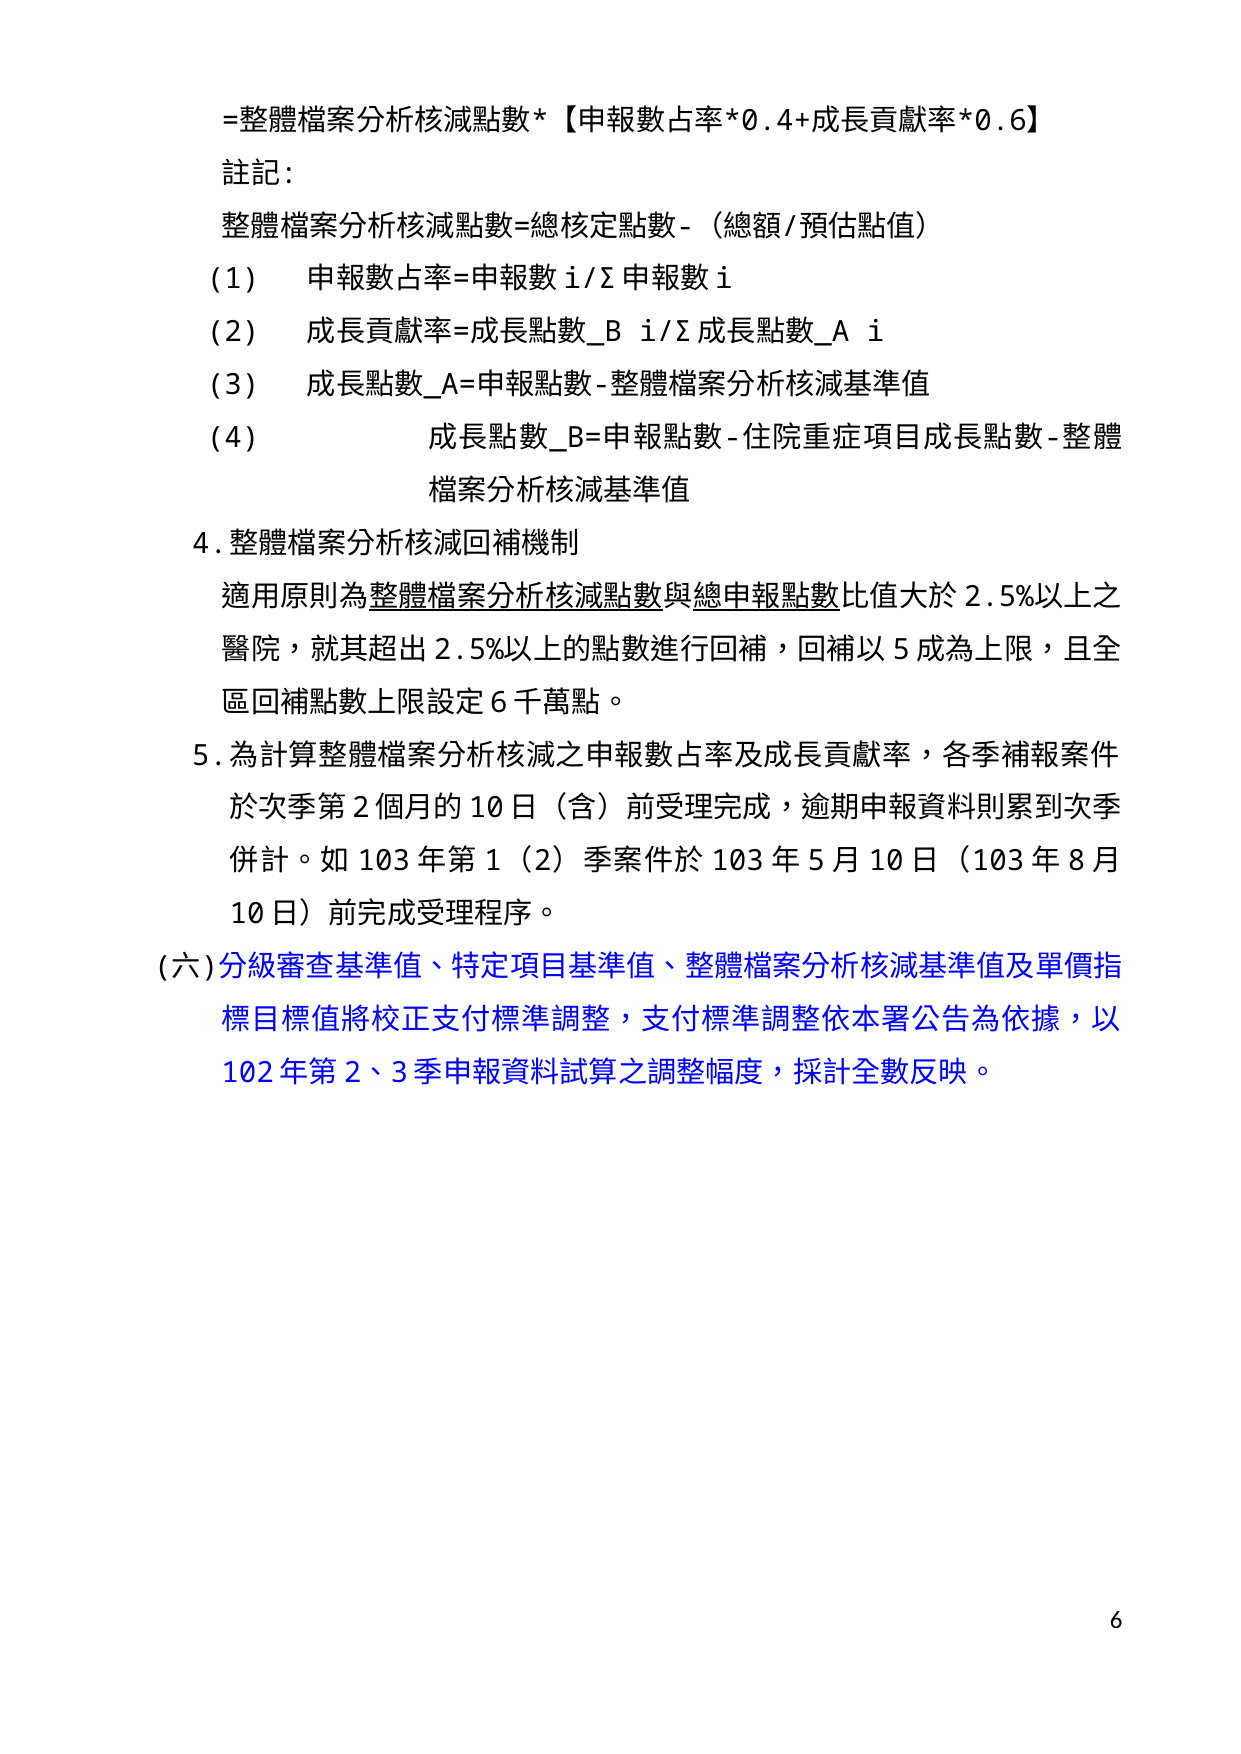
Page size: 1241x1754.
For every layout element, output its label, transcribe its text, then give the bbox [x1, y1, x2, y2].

list 整體檔案分析核減回補機制 [192, 519, 1122, 562]
list 為計算整體檔案分析核減之申報數占率及成長貢獻率，各季補報案件於次季第2個月的10日（含）前受理完成，逾期申報資料則累到次季併計。如103年第1（2）季案件於103年5月10日（103年8月10日）前完成受理程序。 [192, 731, 1122, 932]
text 註記: [221, 149, 1122, 192]
list 成長點數_A=申報點數-整體檔案分析核減基準值 [207, 361, 1122, 403]
list 成長點數_B=申報點數-住院重症項目成長點數-整體檔案分析核減基準值 [207, 414, 1122, 509]
list 申報數占率=申報數i/Σ申報數i [207, 255, 1122, 297]
list 成長貢獻率=成長點數_B i/Σ成長點數_A i [207, 308, 1122, 350]
text 整體檔案分析核減點數=總核定點數-（總額/預估點值） [221, 202, 1122, 244]
text 適用原則為整體檔案分析核減點數與總申報點數比值大於2.5%以上之醫院，就其超出2.5%以上的點數進行回補，回補以5成為上限，且全區回補點數上限設定6千萬點。 [222, 572, 1122, 721]
text =整體檔案分析核減點數*【申報數占率*0.4+成長貢獻率*0.6】 [222, 96, 1122, 139]
text (六)分級審查基準值、特定項目基準值、整體檔案分析核減基準值及單價指標目標值將校正支付標準調整，支付標準調整依本署公告為依據，以102年第2、3季申報資料試算之調整幅度，採計全數反映。 [136, 943, 1122, 1091]
